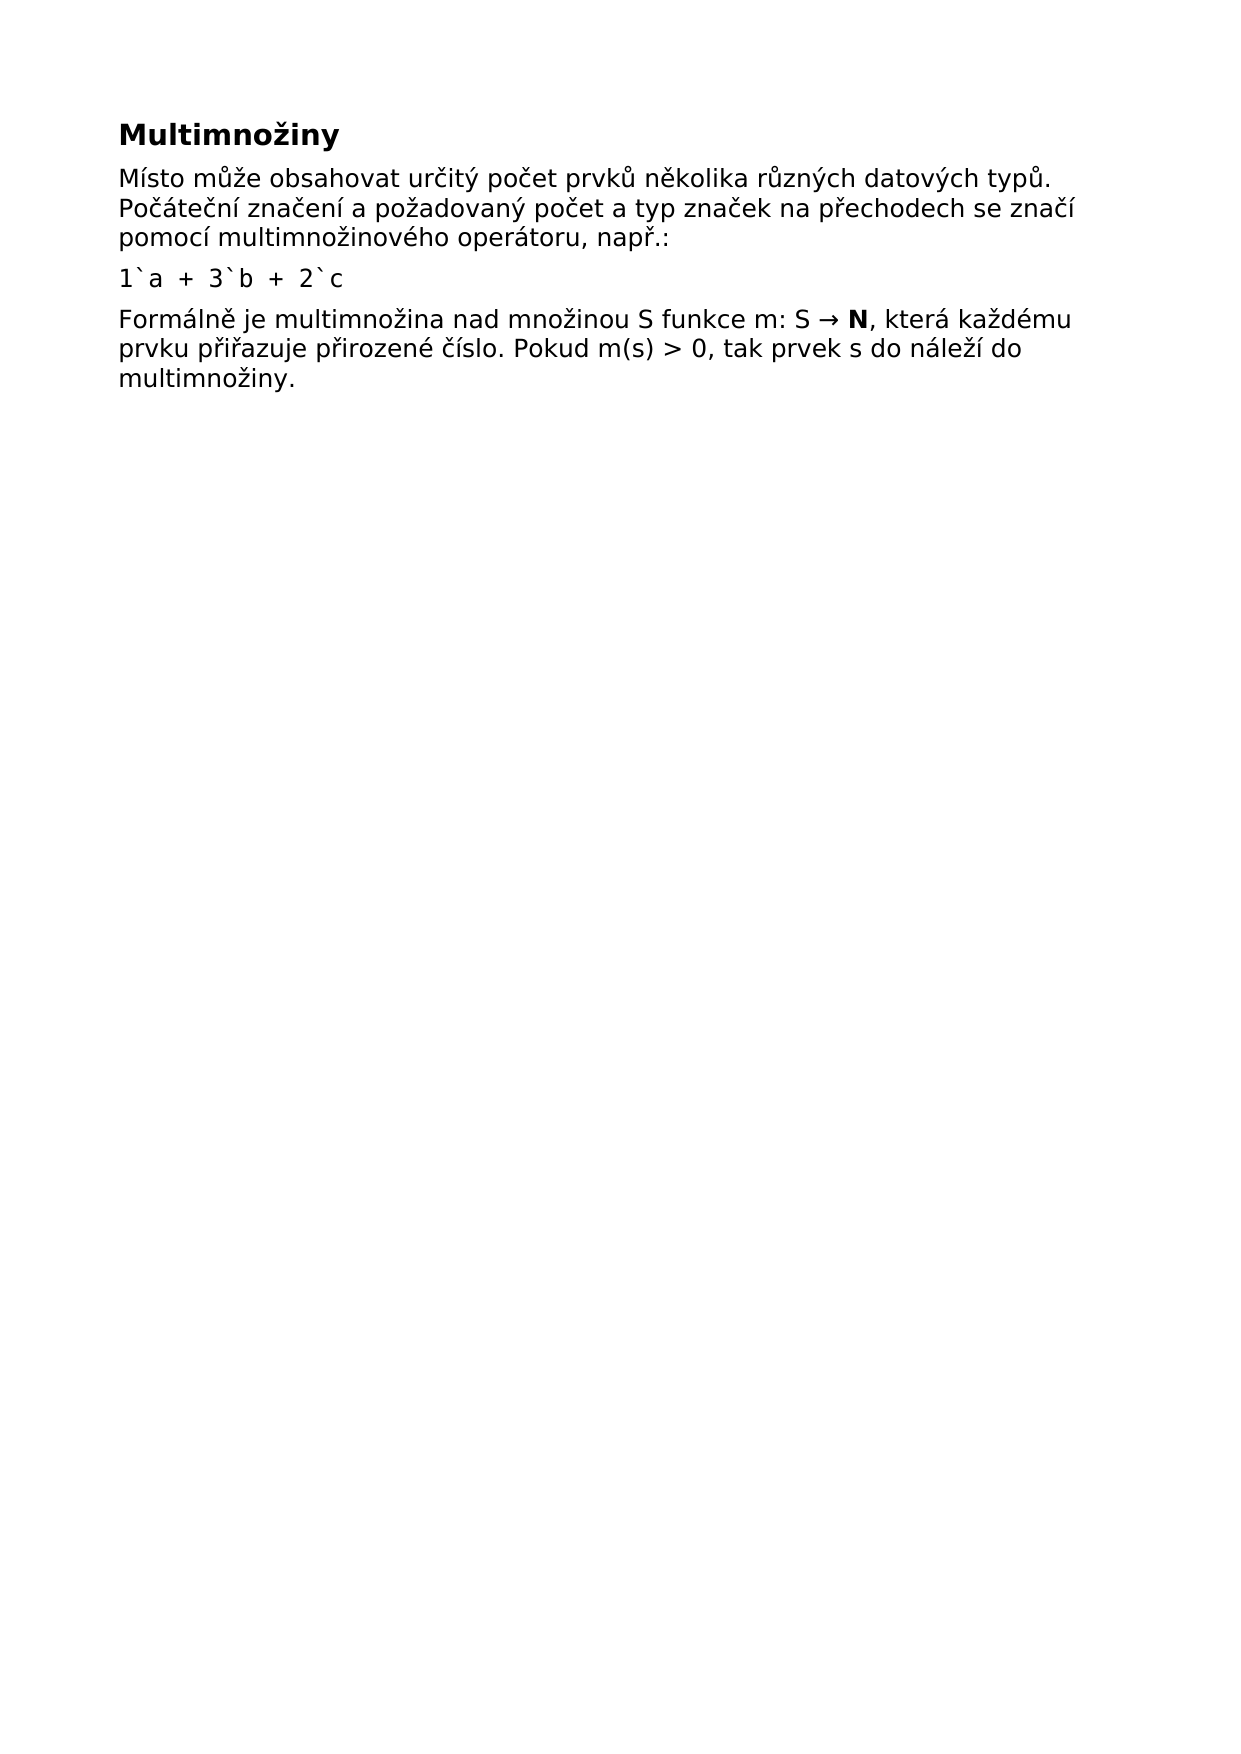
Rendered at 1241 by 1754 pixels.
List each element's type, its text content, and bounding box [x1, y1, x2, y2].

text Místo může obsahovat určitý počet prvků několika různých datových typů. Počáteční značení a požadovaný počet a typ značek na přechodech se značí pomocí multimnožinového operátoru, např.: [118, 164, 1122, 252]
text 1`a + 3`b + 2`c [118, 264, 1122, 294]
text Formálně je multimnožina nad množinou S funkce m: S → N, která každému prvku přiřazuje přirozené číslo. Pokud m(s) > 0, tak prvek s do náleží do multimnožiny. [118, 306, 1122, 393]
subtitle Multimnožiny [118, 118, 1122, 152]
